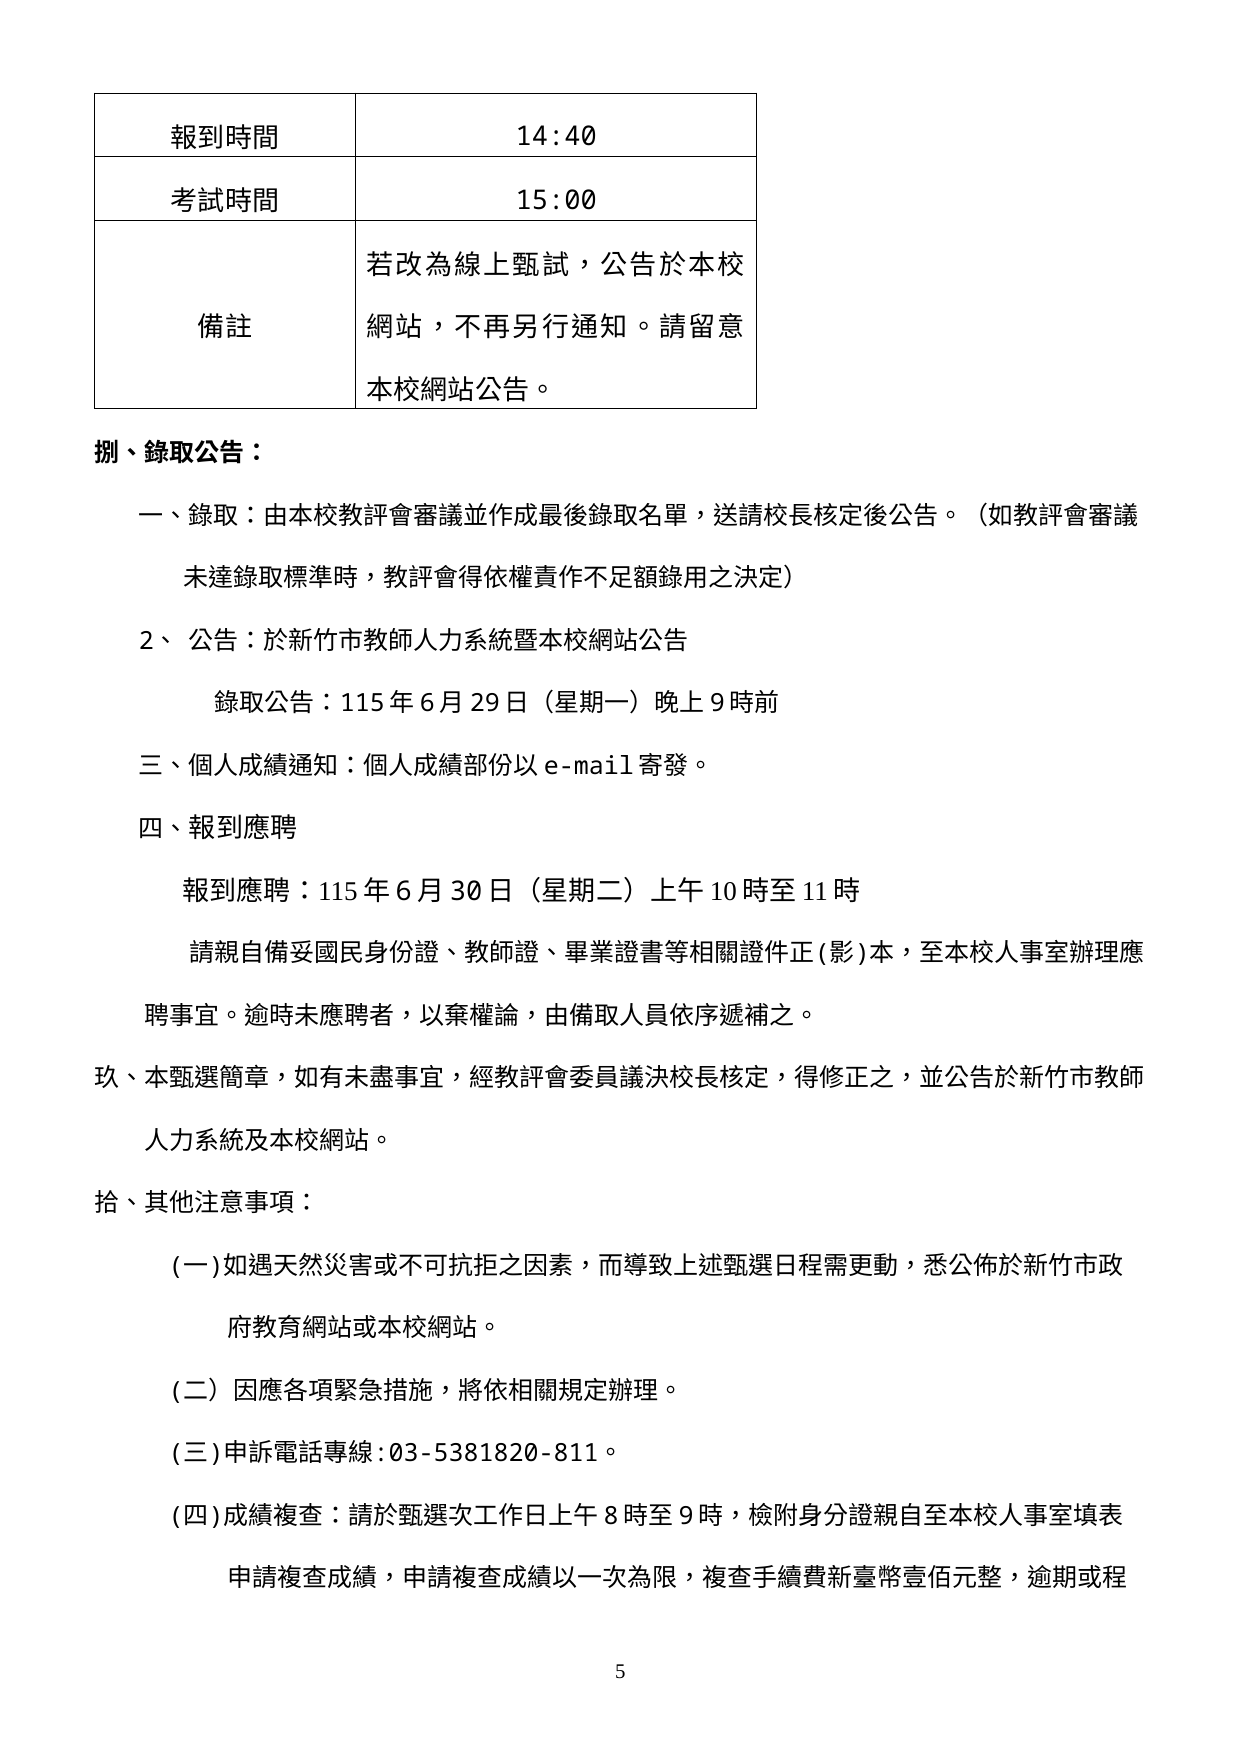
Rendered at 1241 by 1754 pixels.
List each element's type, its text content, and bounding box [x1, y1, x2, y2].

table_cell 15:00 [356, 157, 756, 220]
text (三)申訴電話專線:03-5381820-811。 [168, 1409, 1146, 1472]
text 錄取公告：115年6月29日（星期一）晚上9時前 [94, 659, 1146, 722]
table_cell 備註 [95, 221, 355, 408]
text (二）因應各項緊急措施，將依相關規定辦理。 [168, 1347, 1146, 1409]
text (四)成績複查：請於甄選次工作日上午8時至9時，檢附身分證親自至本校人事室填表申請複查成績，申請複查成績以一次為限，複查手續費新臺幣壹佰元整，逾期或程 [168, 1472, 1146, 1597]
table_cell 14:40 [356, 94, 756, 156]
text 四、報到應聘 [139, 784, 1146, 847]
text 請親自備妥國民身份證、教師證、畢業證書等相關證件正(影)本，至本校人事室辦理應 聘事宜。逾時未應聘者，以棄權論，由備取人員依序遞補之。 [144, 909, 1146, 1034]
table_cell 考試時間 [95, 157, 355, 220]
text 捌、錄取公告： [94, 409, 1146, 472]
text 玖、本甄選簡章，如有未盡事宜，經教評會委員議決校長核定，得修正之，並公告於新竹市教師人力系統及本校網站。 [94, 1034, 1146, 1159]
text 一、錄取：由本校教評會審議並作成最後錄取名單，送請校長核定後公告。（如教評會審議未達錄取標準時，教評會得依權責作不足額錄用之決定） [139, 472, 1146, 597]
table_cell 報到時間 [95, 94, 355, 156]
text (一)如遇天然災害或不可抗拒之因素，而導致上述甄選日程需更動，悉公佈於新竹市政府教育網站或本校網站。 [168, 1222, 1146, 1347]
text 報到應聘：115年6月30日（星期二）上午10時至11時 [94, 847, 1146, 909]
text 三、個人成績通知：個人成績部份以e-mail寄發。 [139, 722, 1146, 784]
table_cell 若改為線上甄試，公告於本校網站，不再另行通知。請留意本校網站公告。 [356, 221, 756, 408]
text 拾、其他注意事項： [94, 1159, 1146, 1222]
list 公告：於新竹市教師人力系統暨本校網站公告 [139, 597, 1146, 659]
